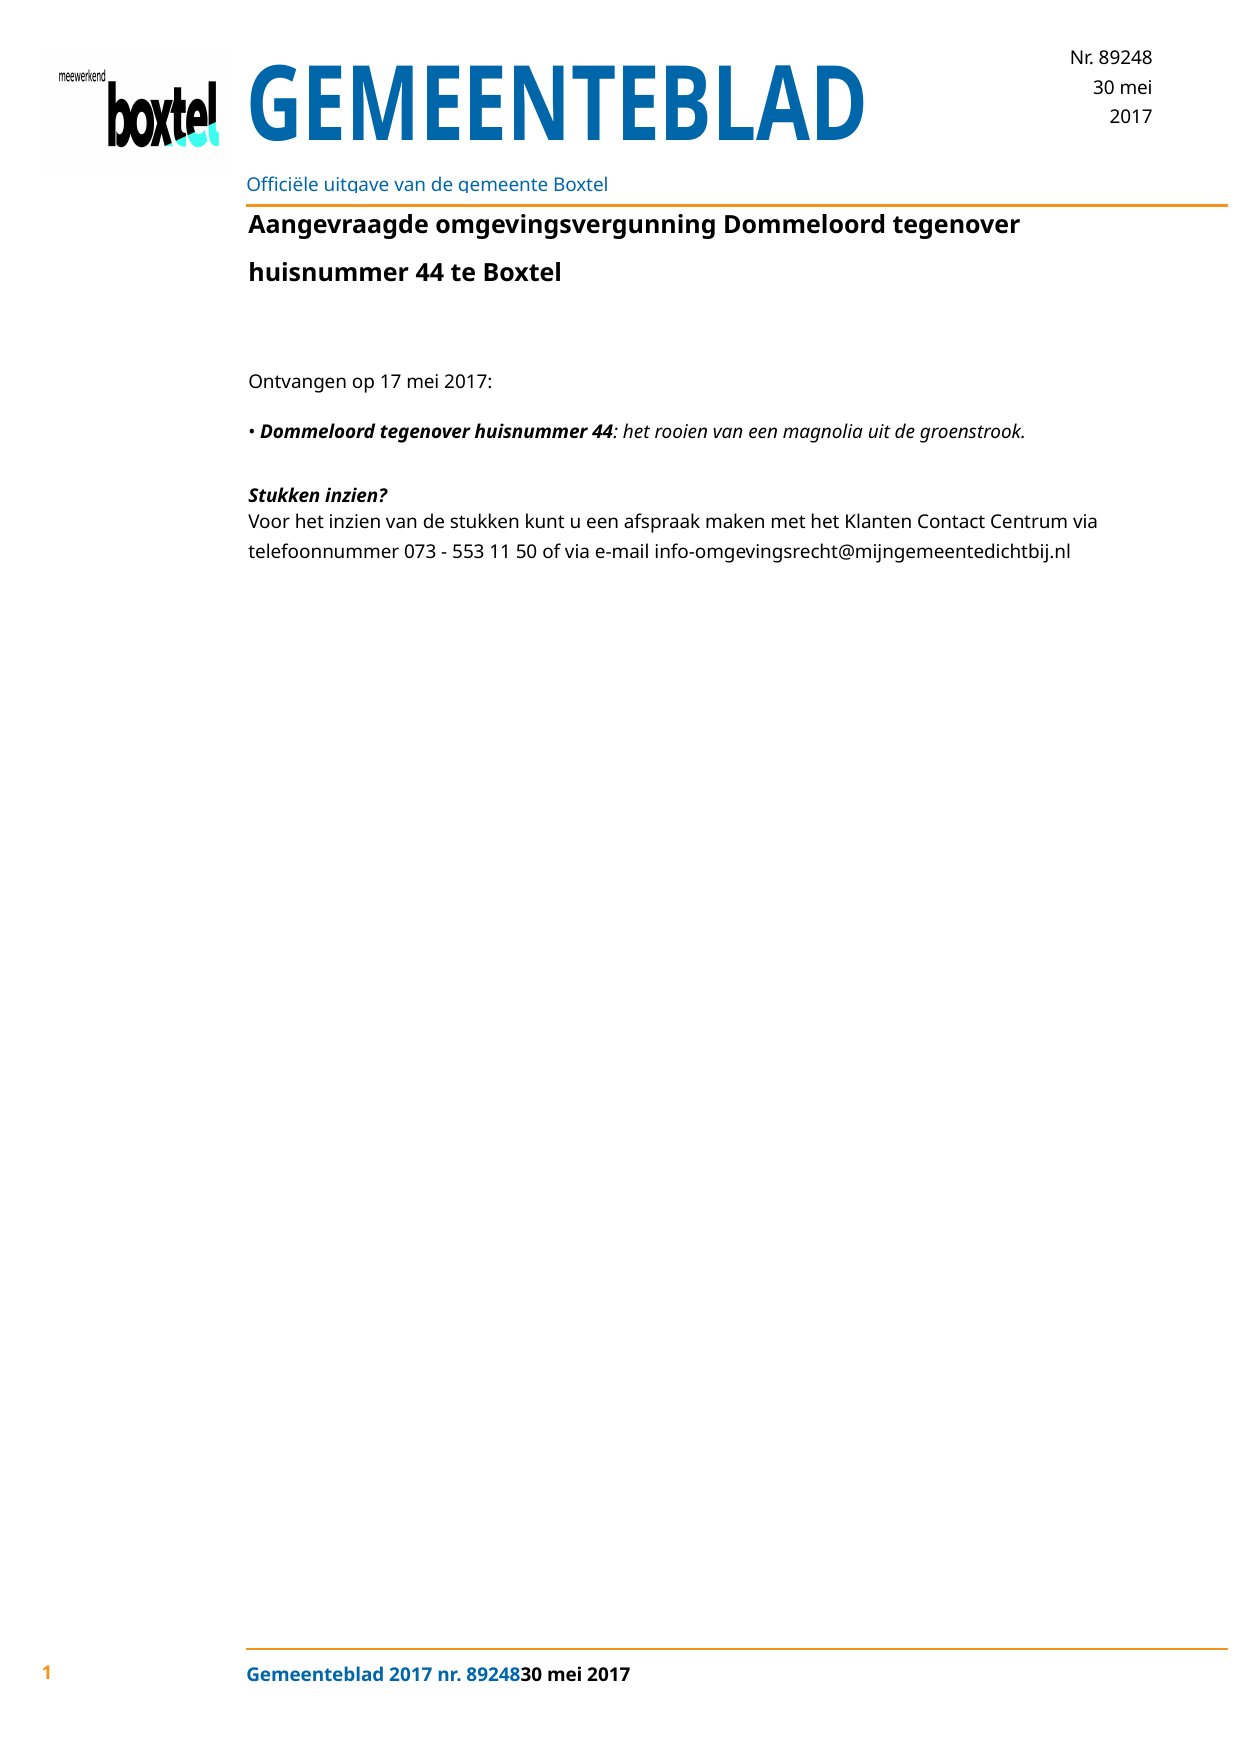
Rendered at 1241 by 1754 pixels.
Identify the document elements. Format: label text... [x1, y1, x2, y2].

text Voor het inzien van de stukken kunt u een afspraak maken met het Klanten Contact Centrum via telefoonnummer 073 - 553 11 50 of via e-mail info-omgevingsrecht@mijngemeentedichtbij.nl [248, 508, 1152, 564]
text Ontvangen op 17 mei 2017: [248, 368, 1152, 394]
text • Dommeloord tegenover huisnummer 44: het rooien van een magnolia uit de groenstrook. [248, 419, 1152, 444]
text Stukken inzien? [248, 483, 1152, 508]
text Aangevraagde omgevingsvergunning Dommeloord tegenover huisnummer 44 te Boxtel [248, 207, 1152, 288]
picture [41, 47, 231, 172]
